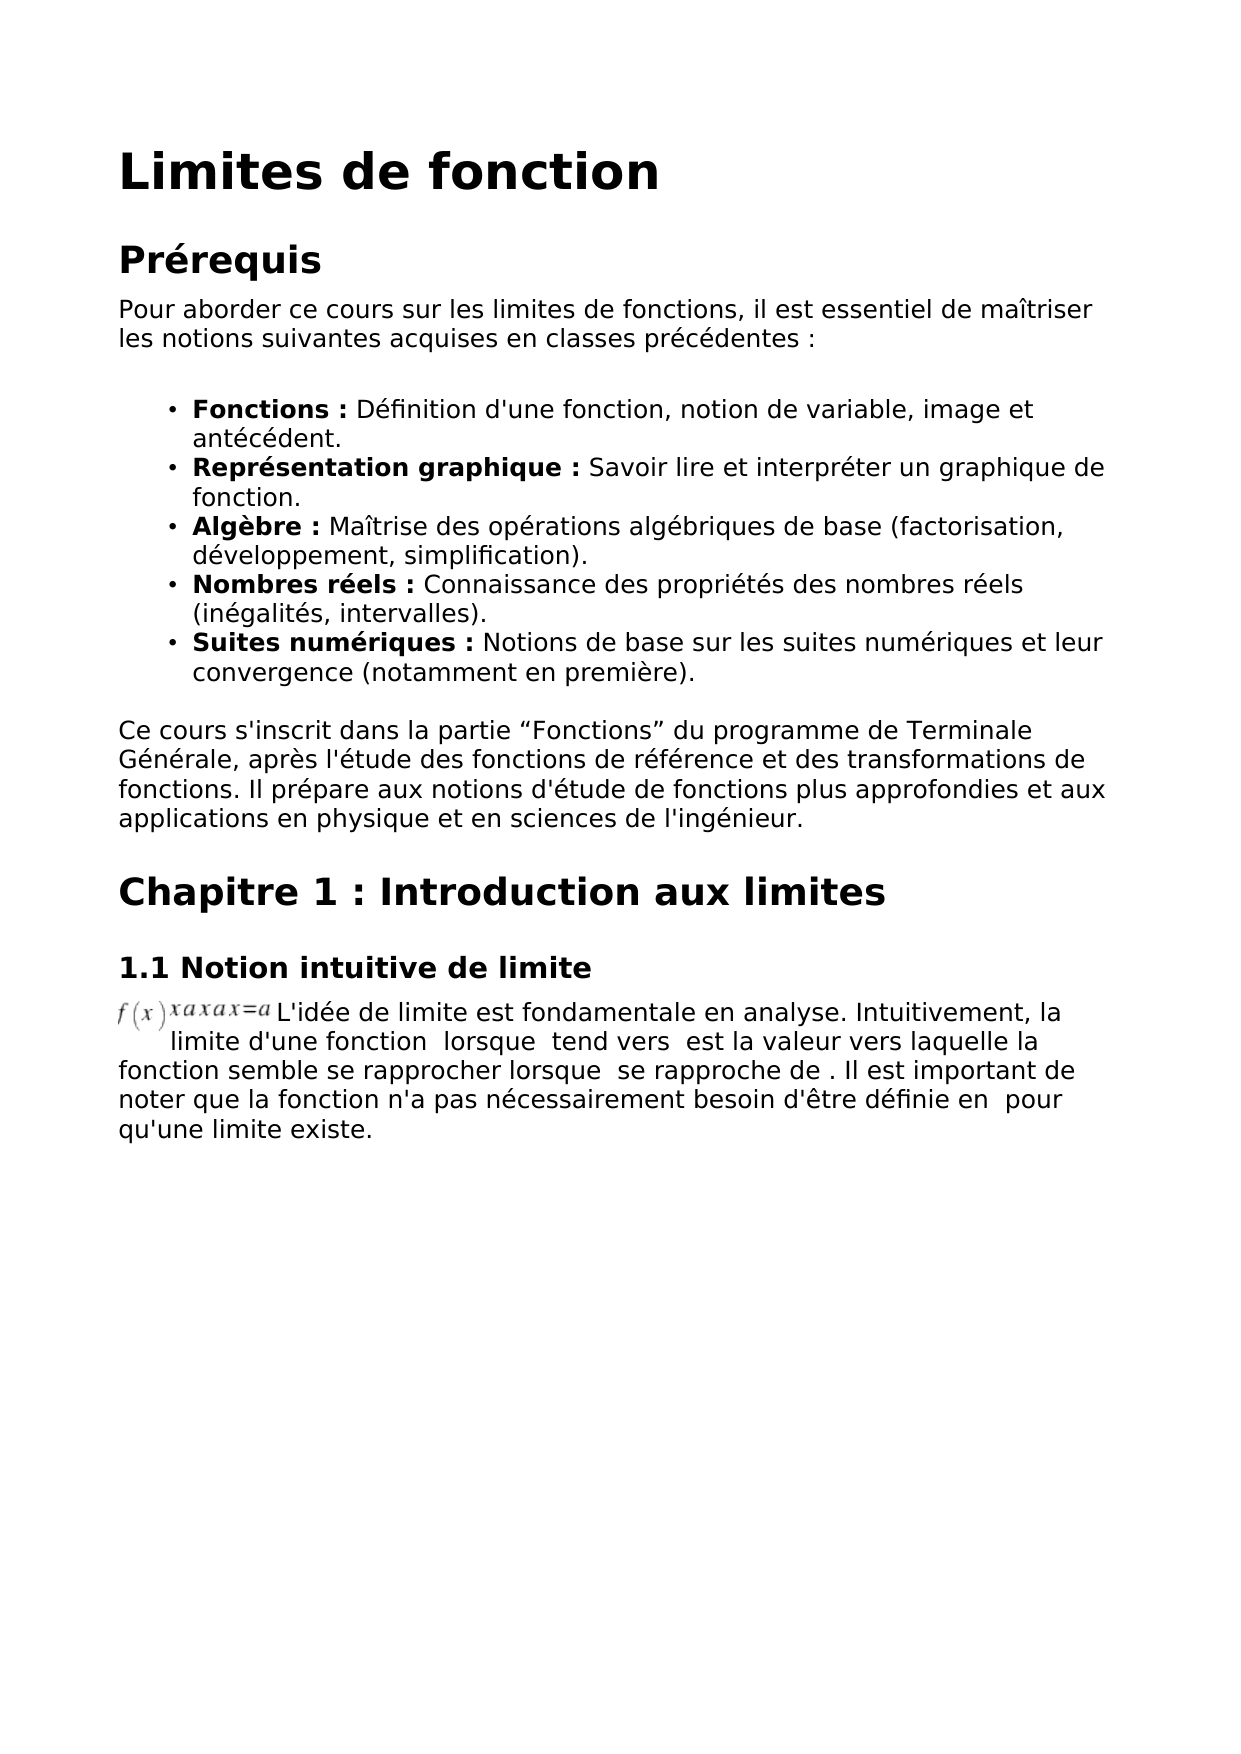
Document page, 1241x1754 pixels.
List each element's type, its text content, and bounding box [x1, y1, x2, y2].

list Représentation graphique : Savoir lire et interpréter un graphique de fonction. [177, 454, 1122, 512]
text L'idée de limite est fondamentale en analyse. Intuitivement, la limite d'une fonction lorsque tend vers est la valeur vers laquelle la fonction semble se rapprocher lorsque se rapproche de . Il est important de noter que la fonction n'a pas nécessairement besoin d'être définie en pour qu'une limite existe. [118, 998, 1122, 1144]
list Algèbre : Maîtrise des opérations algébriques de base (factorisation, développement, simplification). [177, 512, 1122, 570]
subtitle Chapitre 1 : Introduction aux limites [118, 871, 1122, 914]
text Pour aborder ce cours sur les limites de fonctions, il est essentiel de maîtriser les notions suivantes acquises en classes précédentes : [118, 295, 1122, 353]
text Ce cours s'inscrit dans la partie “Fonctions” du programme de Terminale Générale, après l'étude des fonctions de référence et des transformations de fonctions. Il prépare aux notions d'étude de fonctions plus approfondies et aux applications en physique et en sciences de l'ingénieur. [118, 716, 1122, 833]
list Nombres réels : Connaissance des propriétés des nombres réels (inégalités, intervalles). [177, 570, 1122, 629]
list Suites numériques : Notions de base sur les suites numériques et leur convergence (notamment en première). [177, 629, 1122, 687]
list Fonctions : Définition d'une fonction, notion de variable, image et antécédent. [177, 395, 1122, 454]
subtitle 1.1 Notion intuitive de limite [118, 952, 1122, 986]
subtitle Limites de fonction [118, 143, 1122, 201]
picture [118, 998, 276, 1033]
subtitle Prérequis [118, 239, 1122, 282]
